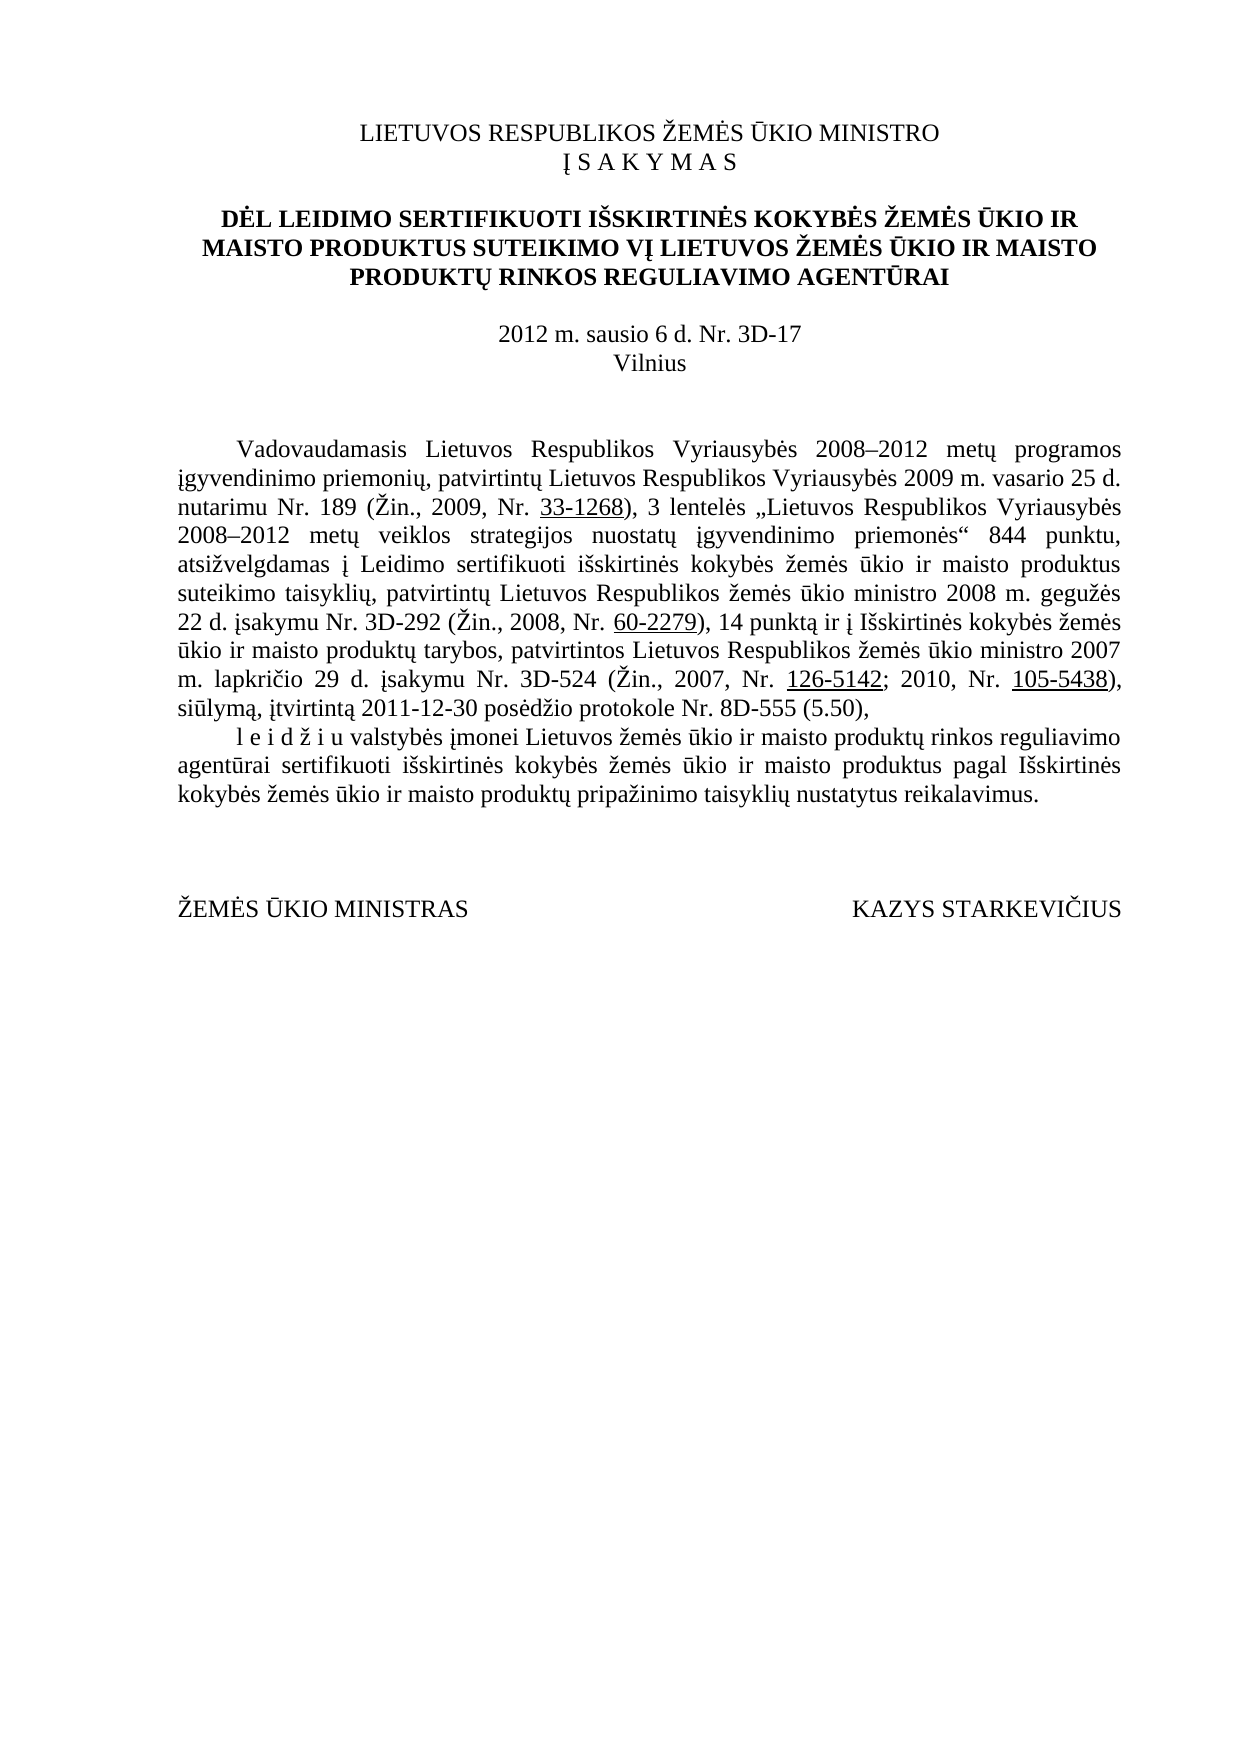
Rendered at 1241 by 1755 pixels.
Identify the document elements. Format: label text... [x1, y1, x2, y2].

text Vadovaudamasis Lietuvos Respublikos Vyriausybės 2008–2012 metų programos įgyvendinimo priemonių, patvirtintų Lietuvos Respublikos Vyriausybės 2009 m. vasario 25 d. nutarimu Nr. 189 (Žin., 2009, Nr. 33-1268), 3 lentelės „Lietuvos Respublikos Vyriausybės 2008–2012 metų veiklos strategijos nuostatų įgyvendinimo priemonės“ 844 punktu, atsižvelgdamas į Leidimo sertifikuoti išskirtinės kokybės žemės ūkio ir maisto produktus suteikimo taisyklių, patvirtintų Lietuvos Respublikos žemės ūkio ministro 2008 m. gegužės 22 d. įsakymu Nr. 3D-292 (Žin., 2008, Nr. 60-2279), 14 punktą ir į Išskirtinės kokybės žemės ūkio ir maisto produktų tarybos, patvirtintos Lietuvos Respublikos žemės ūkio ministro 2007 m. lapkričio 29 d. įsakymu Nr. 3D-524 (Žin., 2007, Nr. 126-5142; 2010, Nr. 105-5438), siūlymą, įtvirtintą 2011-12-30 posėdžio protokole Nr. 8D-555 (5.50), [177, 434, 1122, 722]
text Žemės ūkio ministras Kazys Starkevičius [177, 894, 1122, 923]
text LIETUVOS RESPUBLIKOS ŽEMĖS ŪKIO MINISTRO [177, 118, 1122, 147]
text 2012 m. sausio 6 d. Nr. 3D-17 [177, 319, 1122, 348]
text l e i d ž i u valstybės įmonei Lietuvos žemės ūkio ir maisto produktų rinkos reguliavimo agentūrai sertifikuoti išskirtinės kokybės žemės ūkio ir maisto produktus pagal Išskirtinės kokybės žemės ūkio ir maisto produktų pripažinimo taisyklių nustatytus reikalavimus. [177, 722, 1122, 808]
text DĖL LEIDIMO SERTIFIKUOTI IŠSKIRTINĖS KOKYBĖS ŽEMĖS ŪKIO IR MAISTO PRODUKTUS SUTEIKIMO VĮ LIETUVOS ŽEMĖS ŪKIO IR MAISTO PRODUKTŲ RINKOS REGULIAVIMO AGENTŪRAI [177, 204, 1122, 291]
text Į S A K Y M A S [177, 147, 1122, 176]
text Vilnius [177, 348, 1122, 377]
